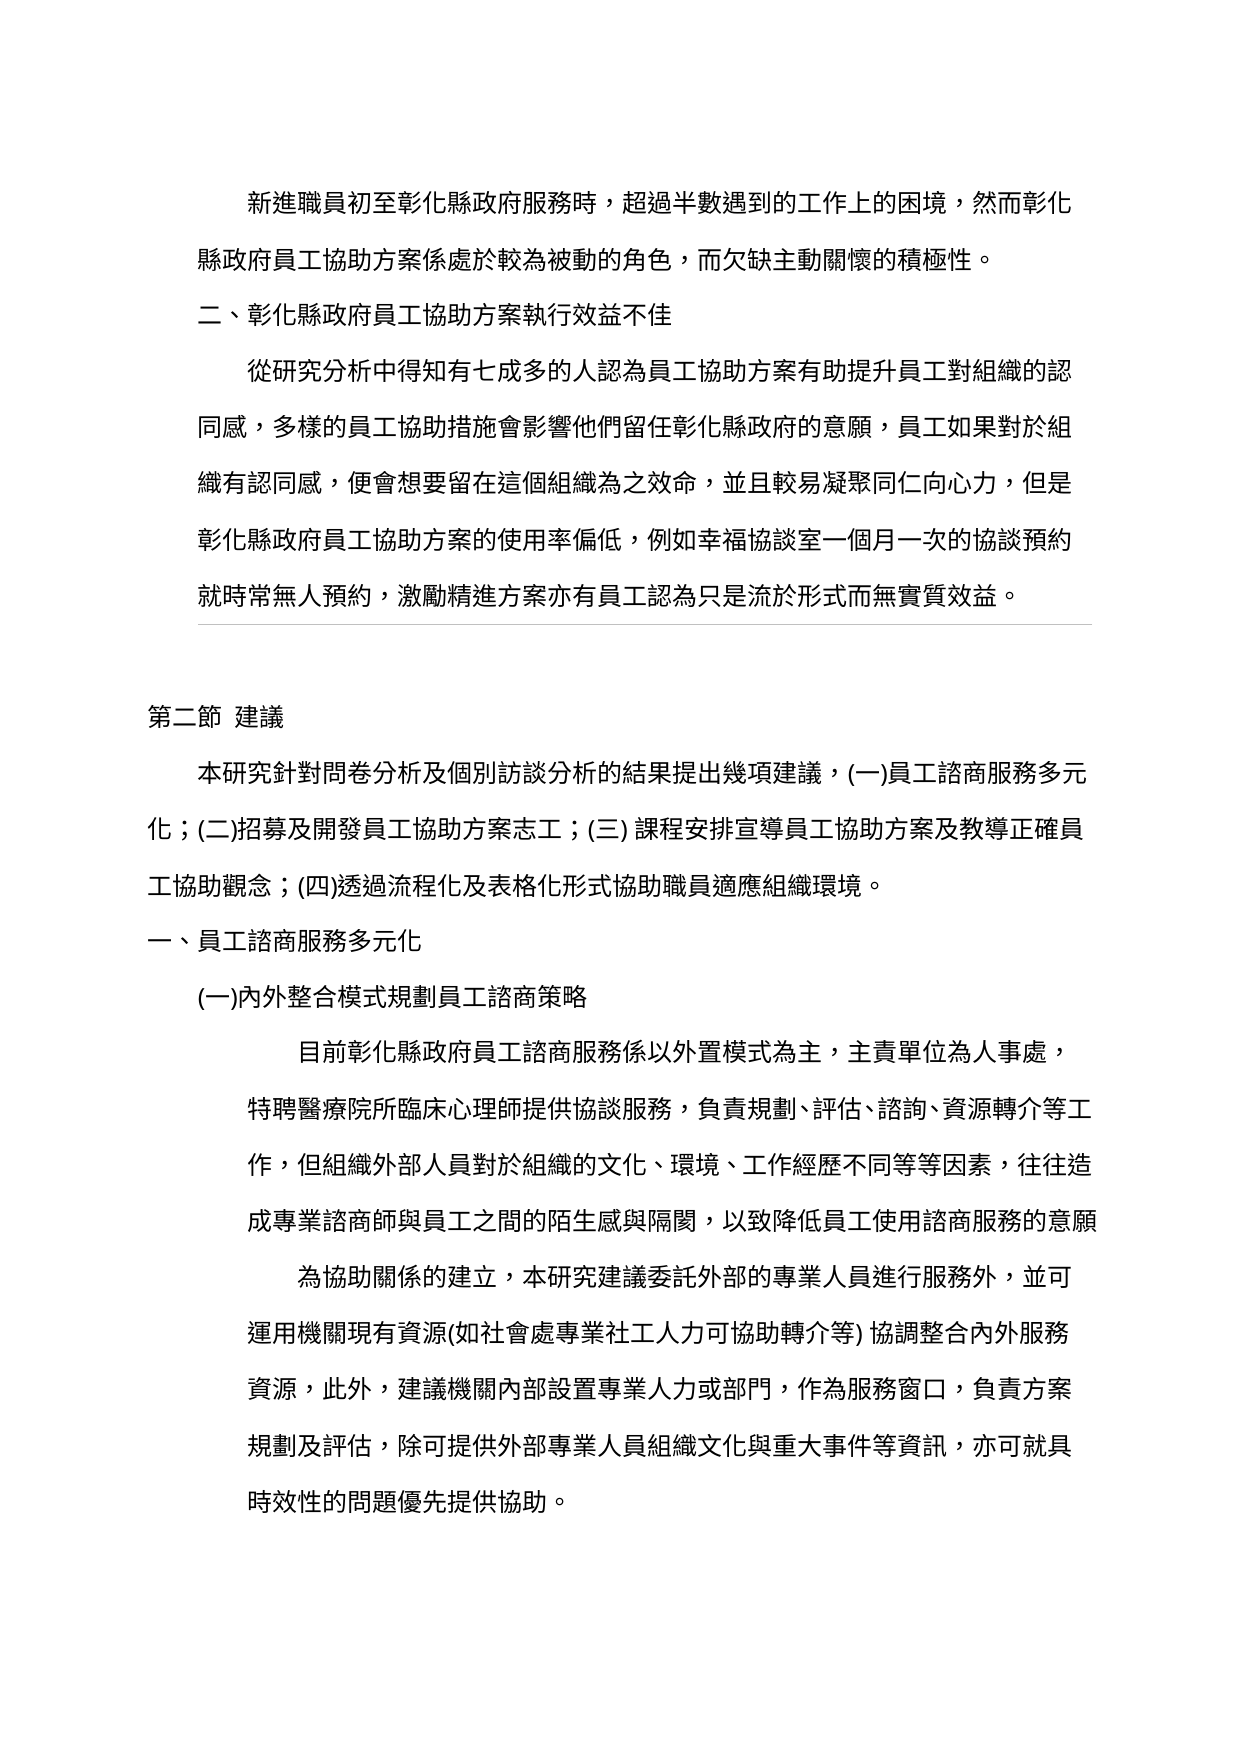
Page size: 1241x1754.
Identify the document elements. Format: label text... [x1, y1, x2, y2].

text 二、彰化縣政府員工協助方案執行效益不佳 [198, 295, 1092, 333]
text 從研究分析中得知有七成多的人認為員工協助方案有助提升員工對組織的認同感，多樣的員工協助措施會影響他們留任彰化縣政府的意願，員工如果對於組織有認同感，便會想要留在這個組織為之效命，並且較易凝聚同仁向心力，但是彰化縣政府員工協助方案的使用率偏低，例如幸福協談室一個月一次的協談預約就時常無人預約，激勵精進方案亦有員工認為只是流於形式而無實質效益。 [198, 351, 1092, 624]
text 本研究針對問卷分析及個別訪談分析的結果提出幾項建議，(一)員工諮商服務多元化；(二)招募及開發員工協助方案志工；(三) 課程安排宣導員工協助方案及教導正確員工協助觀念；(四)透過流程化及表格化形式協助職員適應組織環境。 [148, 753, 1092, 903]
text 新進職員初至彰化縣政府服務時，超過半數遇到的工作上的困境，然而彰化縣政府員工協助方案係處於較為被動的角色，而欠缺主動關懷的積極性。 [198, 183, 1092, 277]
text (一)內外整合模式規劃員工諮商策略 [148, 977, 1092, 1014]
text 目前彰化縣政府員工諮商服務係以外置模式為主，主責單位為人事處，特聘醫療院所臨床心理師提供協談服務，負責規劃、評估、諮詢、資源轉介等工作，但組織外部人員對於組織的文化、環境、工作經歷不同等等因素，往往造成專業諮商師與員工之間的陌生感與隔閡，以致降低員工使用諮商服務的意願。 [248, 1032, 1092, 1238]
subtitle 第二節 建議 [148, 697, 1092, 735]
text 為協助關係的建立，本研究建議委託外部的專業人員進行服務外，並可運用機關現有資源(如社會處專業社工人力可協助轉介等) 協調整合內外服務資源，此外，建議機關內部設置專業人力或部門，作為服務窗口，負責方案規劃及評估，除可提供外部專業人員組織文化與重大事件等資訊，亦可就具時效性的問題優先提供協助。 [248, 1257, 1092, 1519]
text 一、員工諮商服務多元化 [148, 921, 1092, 958]
